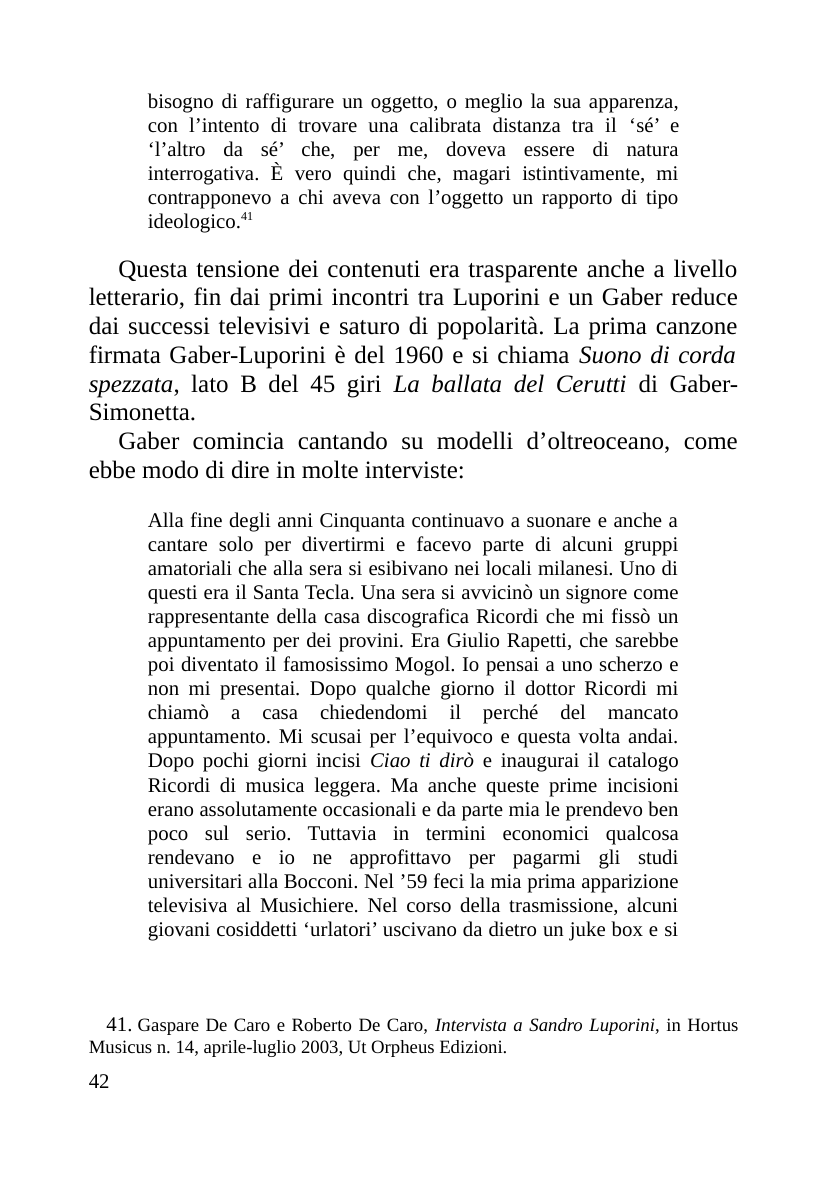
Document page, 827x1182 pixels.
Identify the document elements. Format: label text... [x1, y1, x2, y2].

text bisogno di raffigurare un oggetto, o meglio la sua apparenza, con l’intento di trovare una calibrata distanza tra il ‘sé’ e ‘l’altro da sé’ che, per me, doveva essere di natura interrogativa. È vero quindi che, magari istintivamente, mi contrapponevo a chi aveva con l’oggetto un rapporto di tipo ideologico. [148, 88, 679, 233]
text Gaspare De Caro e Roberto De Caro, Intervista a Sandro Luporini, in Hortus Musicus n. 14, aprile-luglio 2003, Ut Orpheus Edizioni. [88, 1012, 738, 1057]
text Questa tensione dei contenuti era trasparente anche a livello letterario, fin dai primi incontri tra Luporini e un Gaber reduce dai successi televisivi e saturo di popolarità. La prima canzone firmata Gaber-Luporini è del 1960 e si chiama Suono di corda spezzata, lato B del 45 giri La ballata del Cerutti di Gaber-Simonetta. [88, 254, 738, 426]
text Gaber comincia cantando su modelli d’oltreoceano, come ebbe modo di dire in molte interviste: [88, 426, 738, 484]
text Alla fine degli anni Cinquanta continuavo a suonare e anche a cantare solo per divertirmi e facevo parte di alcuni gruppi amatoriali che alla sera si esibivano nei locali milanesi. Uno di questi era il Santa Tecla. Una sera si avvicinò un signore come rappresentante della casa discografica Ricordi che mi fissò un appuntamento per dei provini. Era Giulio Rapetti, che sarebbe poi diventato il famosissimo Mogol. Io pensai a uno scherzo e non mi presentai. Dopo qualche giorno il dottor Ricordi mi chiamò a casa chiedendomi il perché del mancato appuntamento. Mi scusai per l’equivoco e questa volta andai. Dopo pochi giorni incisi Ciao ti dirò e inaugurai il catalogo Ricordi di musica leggera. Ma anche queste prime incisioni erano assolutamente occasionali e da parte mia le prendevo ben poco sul serio. Tuttavia in termini economici qualcosa rendevano e io ne approfittavo per pagarmi gli studi universitari alla Bocconi. Nel ’59 feci la mia prima apparizione televisiva al Musichiere. Nel corso della trasmissione, alcuni giovani cosiddetti ‘urlatori’ uscivano da dietro un juke box e si [148, 508, 679, 941]
